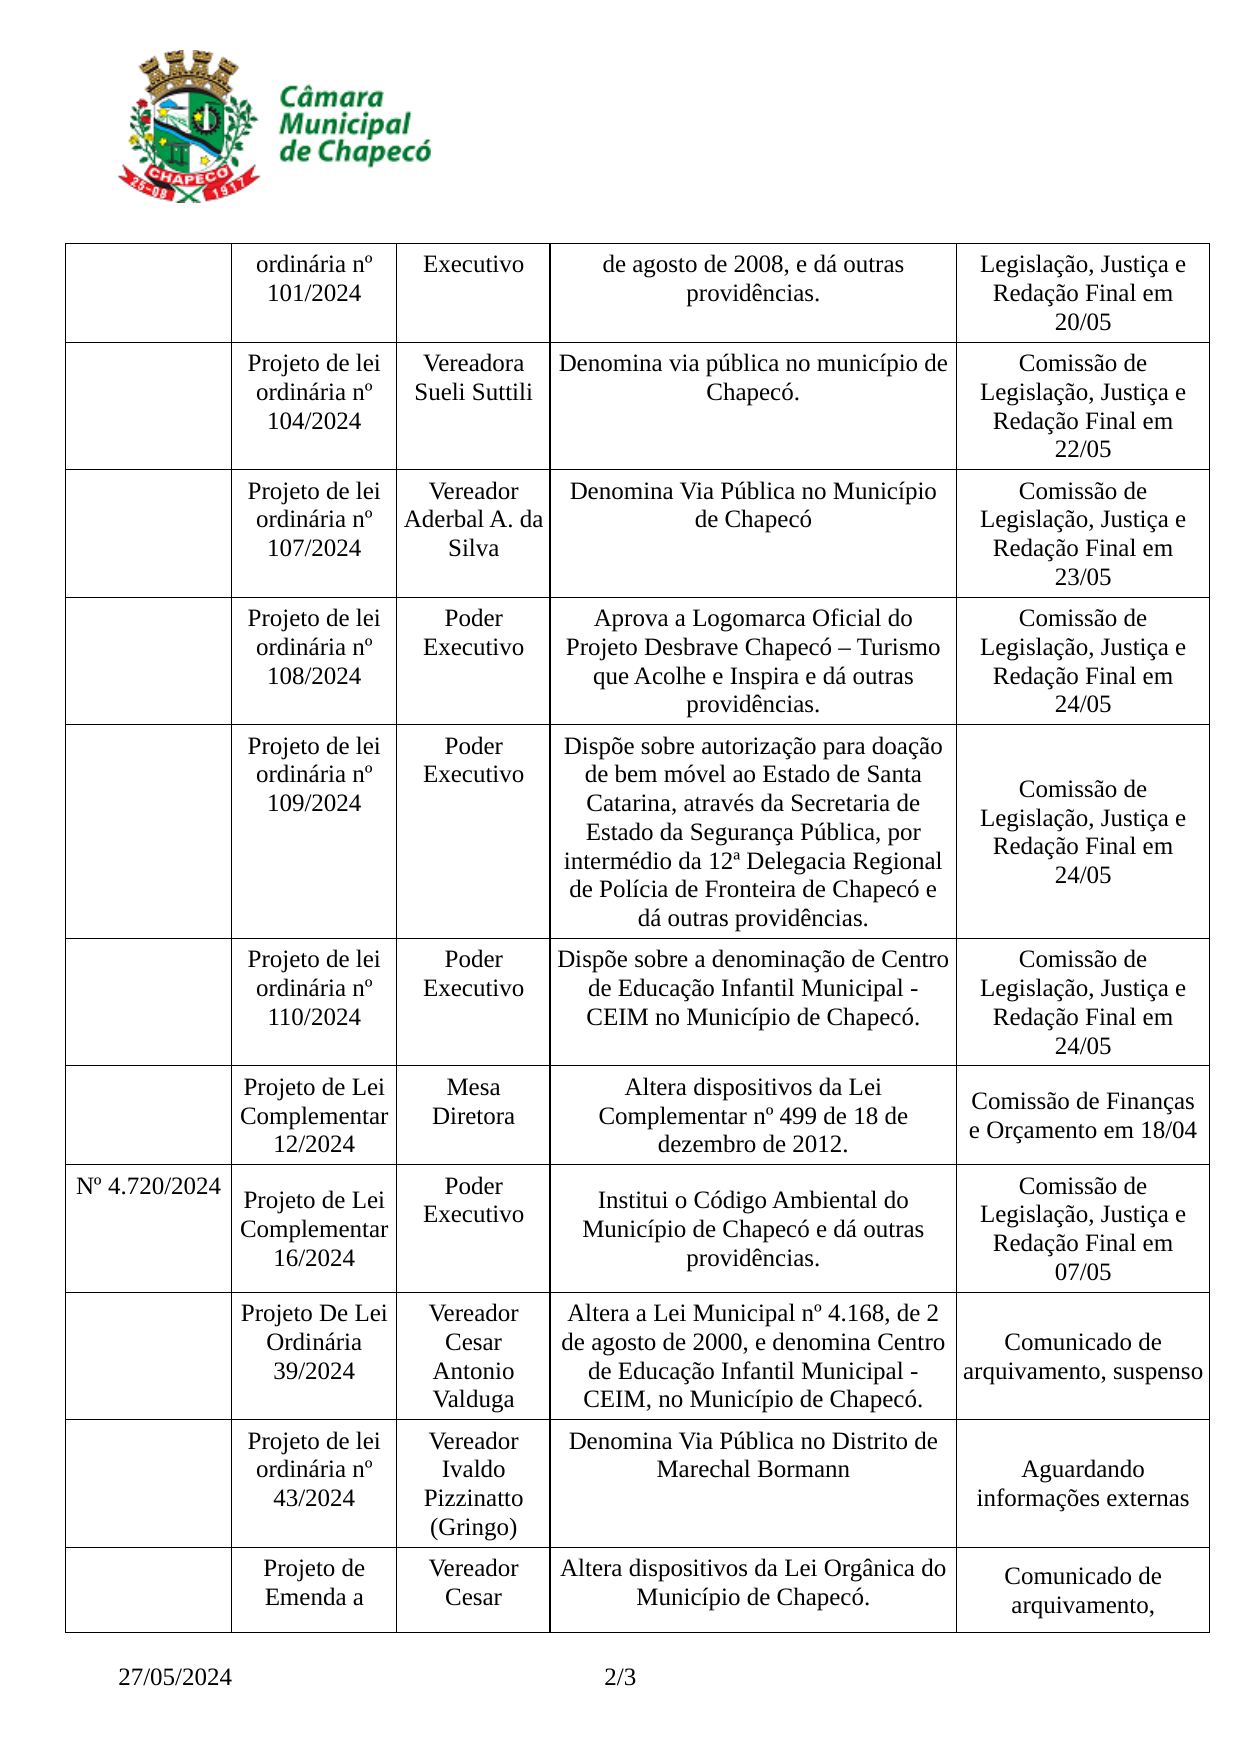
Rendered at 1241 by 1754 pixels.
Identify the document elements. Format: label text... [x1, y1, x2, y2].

table_cell Projeto de Lei Complementar 12/2024 [232, 1066, 396, 1164]
table_cell Projeto de lei ordinária nº 107/2024 [232, 470, 396, 597]
table_cell Dispõe sobre a denominação de Centro de Educação Infantil Municipal - CEIM no Município de Chapecó. [551, 939, 956, 1065]
table_cell Vereador Cesar [397, 1548, 549, 1632]
table_cell Vereador Cesar Antonio Valduga [397, 1293, 549, 1419]
table_cell Aguardando informações externas [957, 1420, 1209, 1547]
table_cell Altera dispositivos da Lei Complementar nº 499 de 18 de dezembro de 2012. [551, 1066, 956, 1164]
table_cell Comissão de Finanças e Orçamento em 18/04 [957, 1066, 1209, 1164]
table_cell Vereador Aderbal A. da Silva [397, 470, 549, 597]
table_cell Comunicado de arquivamento, suspenso [957, 1293, 1209, 1419]
table_cell [66, 343, 231, 469]
table_cell [66, 470, 231, 597]
table_cell [66, 1548, 231, 1632]
table_cell [66, 939, 231, 1065]
table_cell Nº 4.720/2024 [66, 1165, 231, 1292]
table_cell Altera dispositivos da Lei Orgânica do Município de Chapecó. [551, 1548, 956, 1632]
table_cell Denomina Via Pública no Distrito de Marechal Bormann [551, 1420, 956, 1547]
table_cell Poder Executivo [397, 939, 549, 1065]
picture [118, 50, 431, 203]
table_cell Comissão de Legislação, Justiça e Redação Final em 22/05 [957, 343, 1209, 469]
table_cell Institui o Código Ambiental do Município de Chapecó e dá outras providências. [551, 1165, 956, 1292]
table_cell [66, 1420, 231, 1547]
table_cell Aprova a Logomarca Oficial do Projeto Desbrave Chapecó – Turismo que Acolhe e Inspira e dá outras providências. [551, 598, 956, 724]
table_cell Legislação, Justiça e Redação Final em 20/05 [957, 244, 1209, 342]
table_cell Projeto de lei ordinária nº 104/2024 [232, 343, 396, 469]
table_cell [66, 1293, 231, 1419]
table_cell Executivo [397, 244, 549, 342]
table_cell Comissão de Legislação, Justiça e Redação Final em 23/05 [957, 470, 1209, 597]
table_cell Vereador Ivaldo Pizzinatto (Gringo) [397, 1420, 549, 1547]
table_cell Mesa Diretora [397, 1066, 549, 1164]
table_cell Poder Executivo [397, 1165, 549, 1292]
table_cell Comissão de Legislação, Justiça e Redação Final em 24/05 [957, 939, 1209, 1065]
table_cell Dispõe sobre autorização para doação de bem móvel ao Estado de Santa Catarina, através da Secretaria de Estado da Segurança Pública, por intermédio da 12ª Delegacia Regional de Polícia de Fronteira de Chapecó e dá outras providências. [551, 725, 956, 938]
table_cell Projeto de lei ordinária nº 43/2024 [232, 1420, 396, 1547]
table_cell Projeto de Lei Complementar 16/2024 [232, 1165, 396, 1292]
table_cell Comissão de Legislação, Justiça e Redação Final em 24/05 [957, 725, 1209, 938]
table_cell Comissão de Legislação, Justiça e Redação Final em 24/05 [957, 598, 1209, 724]
table_cell Projeto de lei ordinária nº 109/2024 [232, 725, 396, 938]
table_cell [66, 725, 231, 938]
table_cell [66, 598, 231, 724]
table_cell Projeto de lei ordinária nº 108/2024 [232, 598, 396, 724]
table_cell Denomina via pública no município de Chapecó. [551, 343, 956, 469]
table_cell de agosto de 2008, e dá outras providências. [551, 244, 956, 342]
table_cell Comissão de Legislação, Justiça e Redação Final em 07/05 [957, 1165, 1209, 1292]
table_cell ordinária nº 101/2024 [232, 244, 396, 342]
table_cell Poder Executivo [397, 598, 549, 724]
table_cell [66, 1066, 231, 1164]
table_cell [66, 244, 231, 342]
table_cell Projeto de lei ordinária nº 110/2024 [232, 939, 396, 1065]
table_cell Vereadora Sueli Suttili [397, 343, 549, 469]
table_cell Projeto de Emenda a [232, 1548, 396, 1632]
table_cell Denomina Via Pública no Município de Chapecó [551, 470, 956, 597]
table_cell Poder Executivo [397, 725, 549, 938]
table_cell Comunicado de arquivamento, [957, 1548, 1209, 1632]
table_cell Projeto De Lei Ordinária 39/2024 [232, 1293, 396, 1419]
table_cell Altera a Lei Municipal nº 4.168, de 2 de agosto de 2000, e denomina Centro de Educação Infantil Municipal - CEIM, no Município de Chapecó. [551, 1293, 956, 1419]
